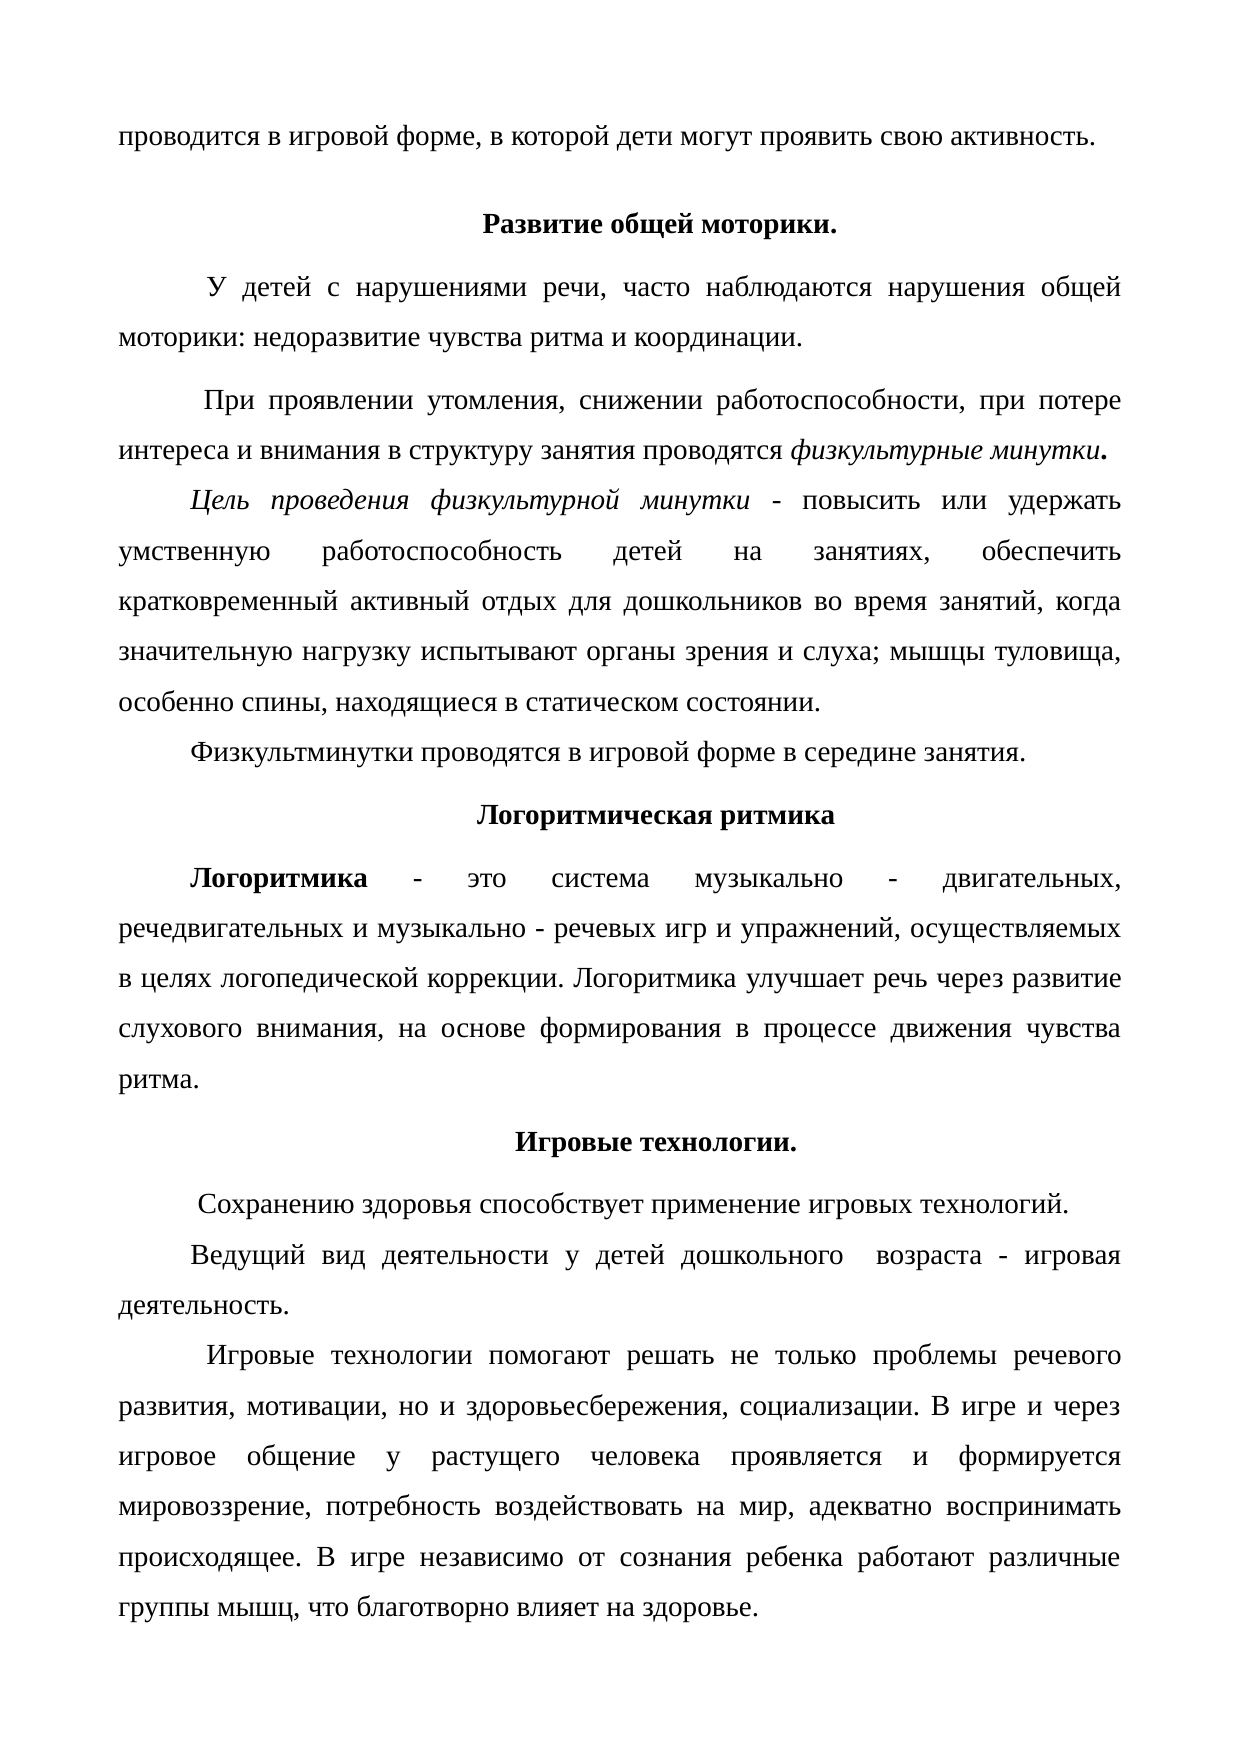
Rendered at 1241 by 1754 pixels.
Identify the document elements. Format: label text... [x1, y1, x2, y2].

text Игровые технологии. [118, 1124, 1122, 1157]
text Логоритмическая ритмика [118, 797, 1122, 830]
text Игровые технологии помогают решать не только проблемы речевого развития, мотивации, но и здоровьесбережения, социализации. В игре и через игровое общение у растущего человека проявляется и формируется мировоззрение, потребность воздействовать на мир, адекватно воспринимать происходящее. В игре независимо от сознания ребенка работают различные группы мышц, что благотворно влияет на здоровье. [118, 1337, 1122, 1623]
text Физкультминутки проводятся в игровой форме в середине занятия. [118, 734, 1122, 768]
text Цель проведения физкультурной минутки - повысить или удержать умственную работоспособность детей на занятиях, обеспечить кратковременный активный отдых для дошкольников во время занятий, когда значительную нагрузку испытывают органы зрения и слуха; мышцы туловища, особенно спины, находящиеся в статическом состоянии. [118, 482, 1122, 717]
text проводится в игровой форме, в которой дети могут проявить свою активность. [118, 118, 1122, 152]
text У детей с нарушениями речи, часто наблюдаются нарушения общей моторики: недоразвитие чувства ритма и координации. [118, 269, 1122, 353]
text Ведущий вид деятельности у детей дошкольного возраста - игровая деятельность. [118, 1237, 1122, 1321]
text При проявлении утомления, снижении работоспособности, при потере интереса и внимания в структуру занятия проводятся физкультурные минутки. [118, 382, 1122, 466]
text Логоритмика - это система музыкально - двигательных, речедвигательных и музыкально - речевых игр и упражнений, осуществляемых в целях логопедической коррекции. Логоритмика улучшает речь через развитие слухового внимания, на основе формирования в процессе движения чувства ритма. [118, 860, 1122, 1094]
subtitle Развитие общей моторики. [118, 206, 1122, 239]
text Сохранению здоровья способствует применение игровых технологий. [118, 1187, 1122, 1220]
